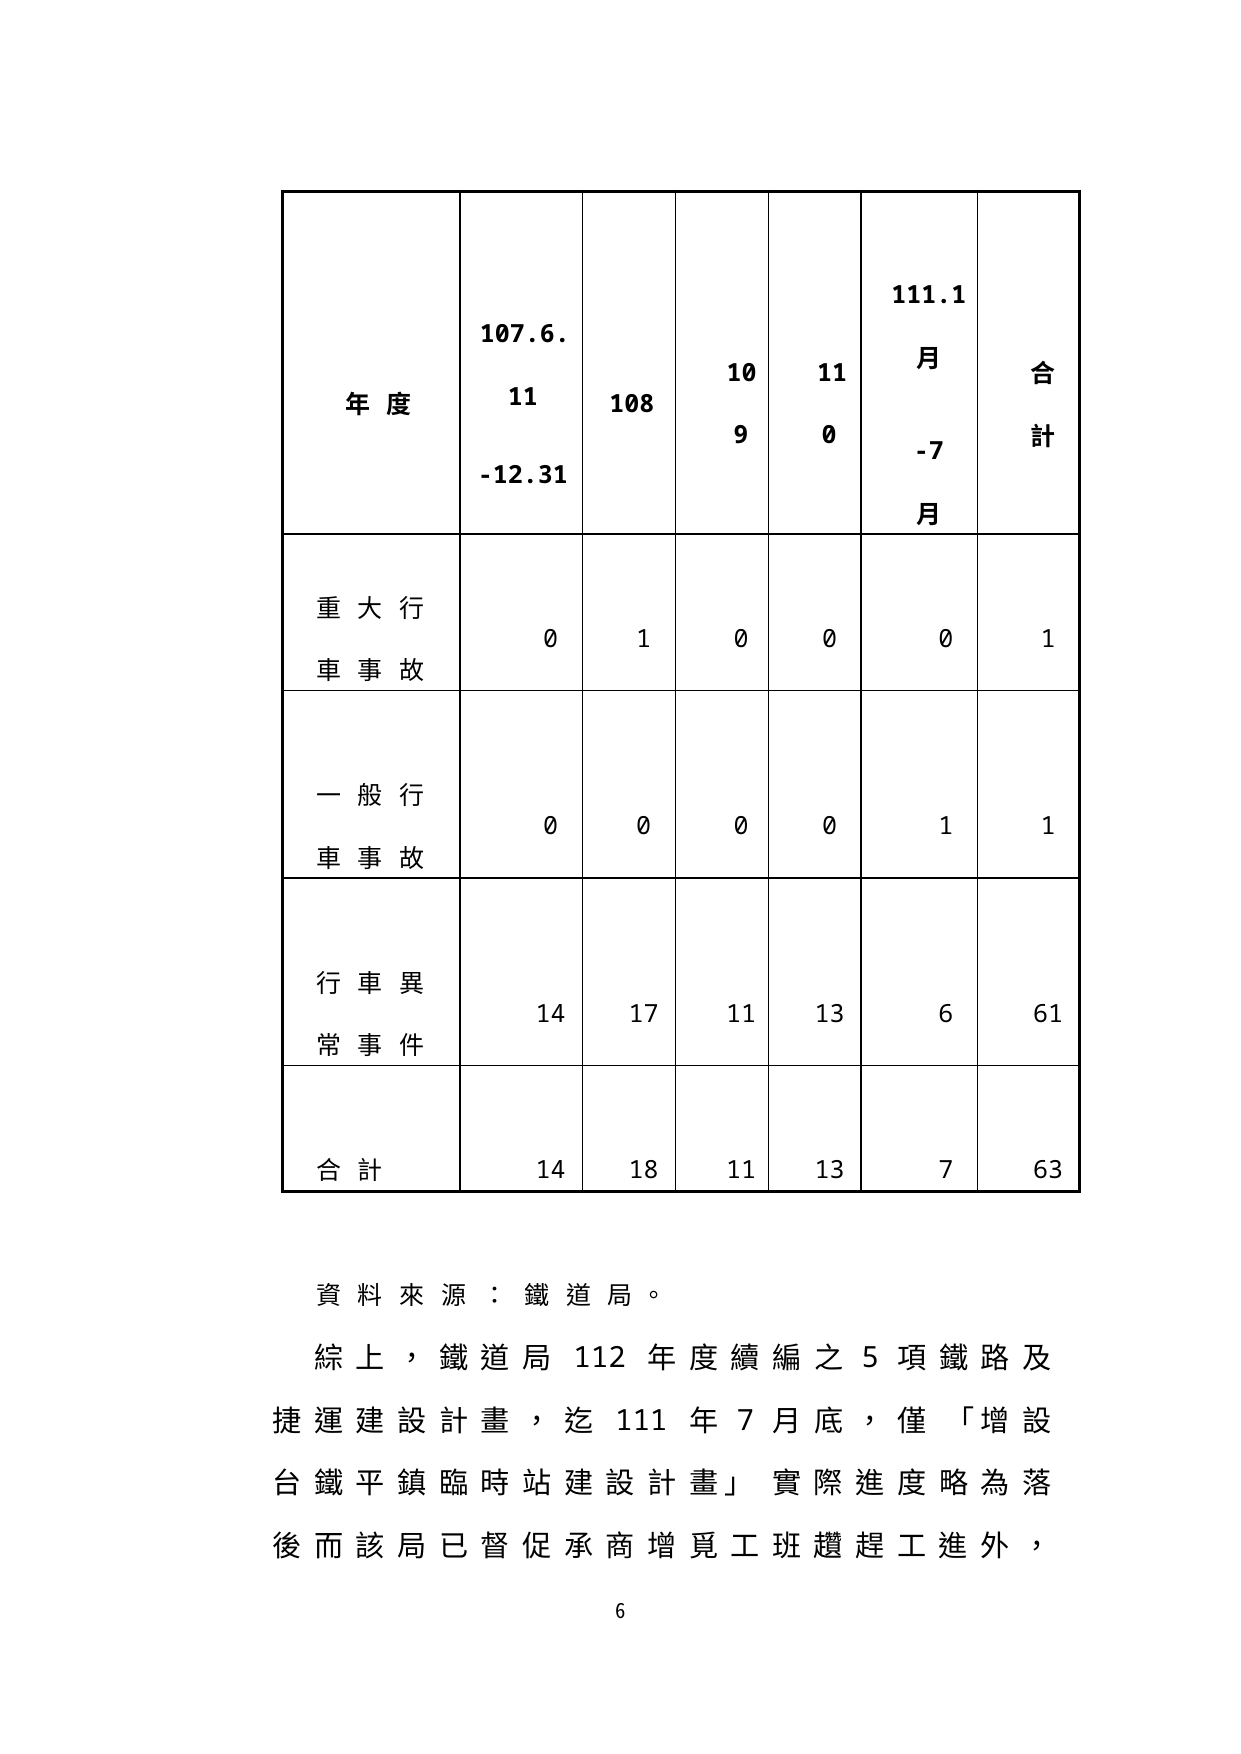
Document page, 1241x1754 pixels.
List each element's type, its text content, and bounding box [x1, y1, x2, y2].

table_cell 行車異常事件 [284, 879, 459, 1064]
table_cell 63 [978, 1066, 1078, 1189]
table_cell 13 [769, 1066, 860, 1189]
text 資料來源：鐵道局。 [273, 1252, 1058, 1314]
table_cell 14 [461, 1066, 582, 1189]
table_header 合計 [978, 193, 1078, 533]
table_cell 1 [862, 691, 977, 877]
table_cell 0 [676, 691, 768, 877]
table_cell 11 [676, 1066, 768, 1189]
table_cell 合計 [284, 1066, 459, 1189]
table_cell 0 [862, 535, 977, 689]
table_cell 1 [583, 535, 675, 689]
table_cell 14 [461, 879, 582, 1064]
table_cell 0 [461, 691, 582, 877]
table_cell 一般行車事故 [284, 691, 459, 877]
table_cell 0 [769, 535, 860, 689]
table_cell 13 [769, 879, 860, 1064]
table_cell 重大行車事故 [284, 535, 459, 689]
table_header 年度 [284, 193, 459, 533]
table_header 109 [676, 193, 768, 533]
table_cell 18 [583, 1066, 675, 1189]
table_cell 0 [583, 691, 675, 877]
table_header 111.1月 -7月 [862, 193, 977, 533]
table_header 110 [769, 193, 860, 533]
table_cell 0 [769, 691, 860, 877]
table_cell 11 [676, 879, 768, 1064]
table_header 108 [583, 193, 675, 533]
table_cell 1 [978, 535, 1078, 689]
table_cell 17 [583, 879, 675, 1064]
table_cell 1 [978, 691, 1078, 877]
table_cell 6 [862, 879, 977, 1064]
table_cell 0 [676, 535, 768, 689]
table_cell 7 [862, 1066, 977, 1189]
text 綜上，鐵道局112年度續編之5項鐵路及捷運建設計畫，迄111年7月底，僅「增設台鐵平鎮臨時站建設計畫」實際進度略為落後而該局已督促承商增覓工班趲趕工進外，其餘執行進度均符預期；惟該局近年辦理鐵道工程時，發生多起鐵路行車事故(事件)，允宜強化工程管理及督導工作，俾完善鐵道工程之施作及監督。 [242, 1314, 1058, 1564]
table_header 107.6.11 -12.31 [461, 193, 582, 533]
table_cell 61 [978, 879, 1078, 1064]
table_cell 0 [461, 535, 582, 689]
